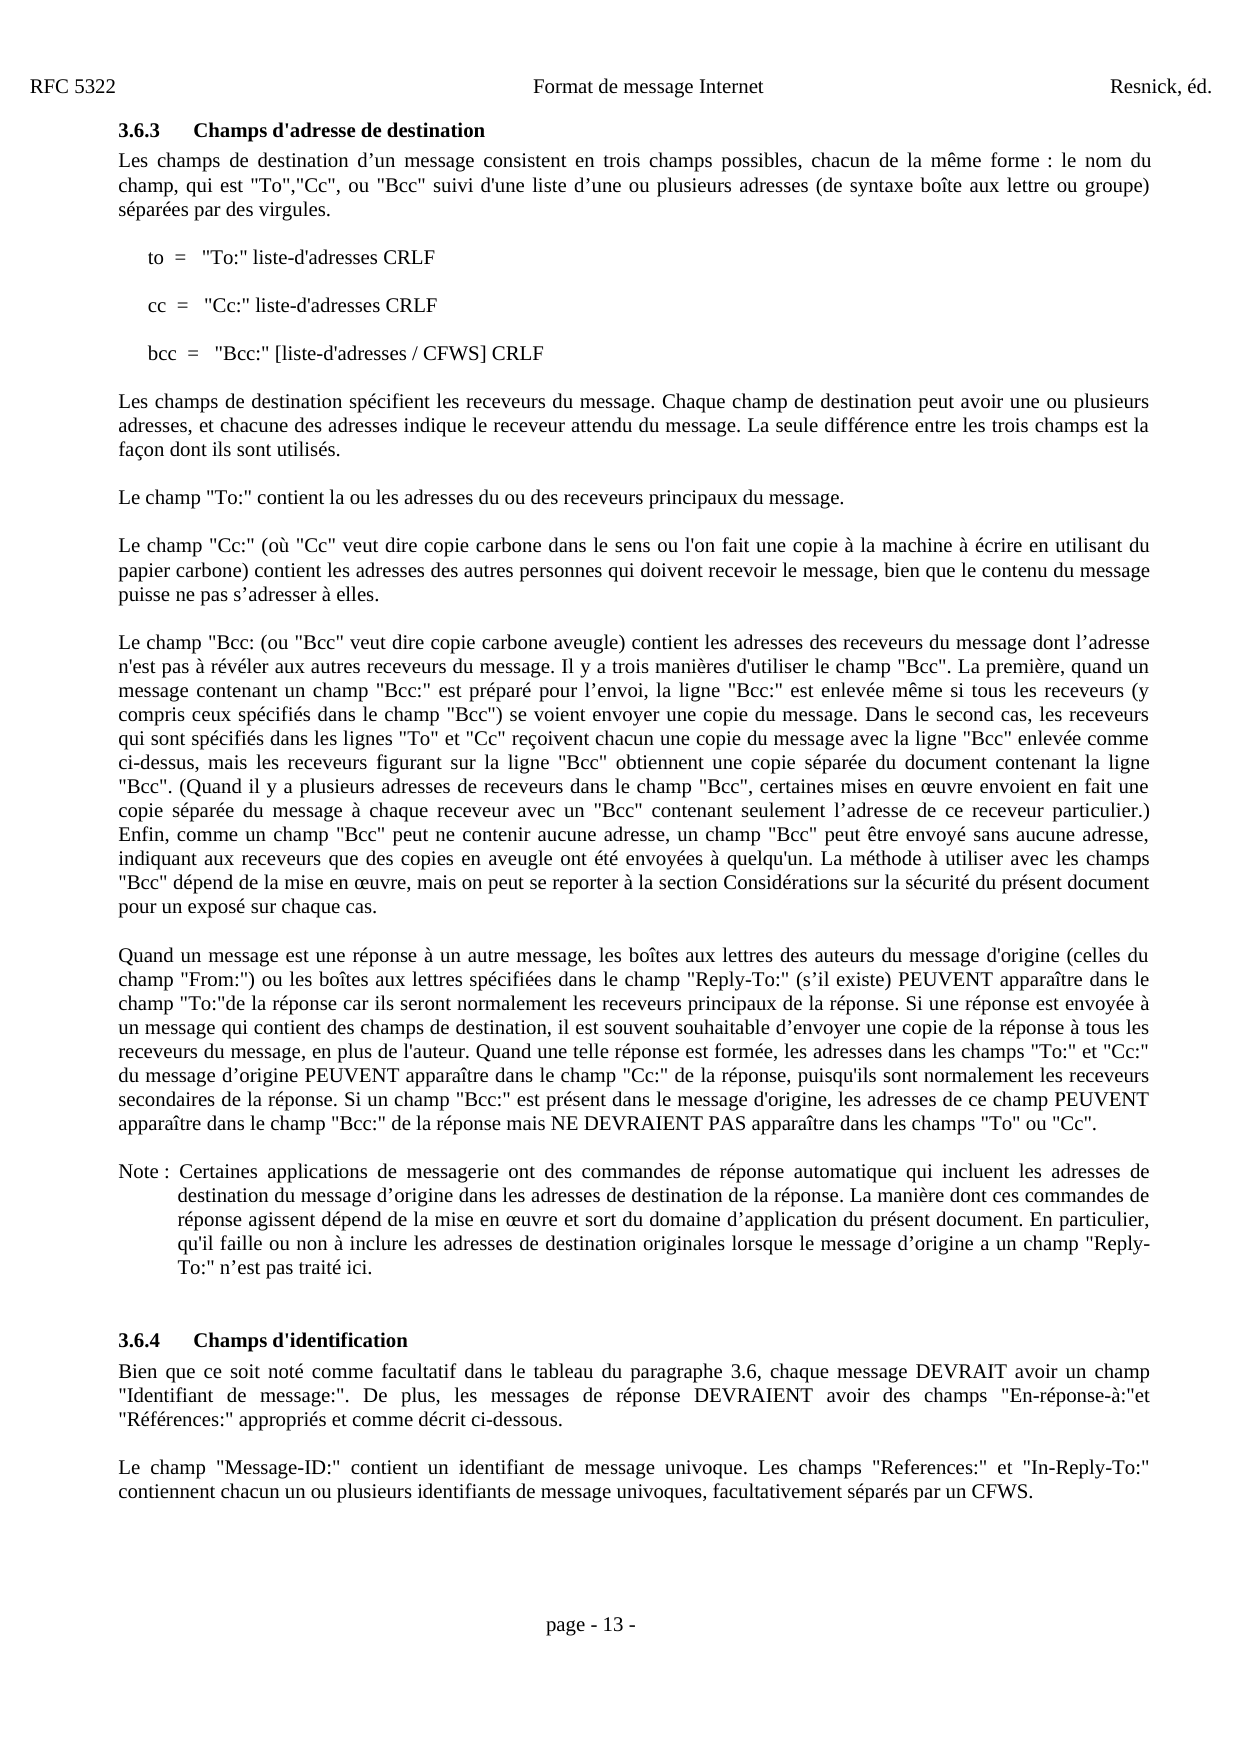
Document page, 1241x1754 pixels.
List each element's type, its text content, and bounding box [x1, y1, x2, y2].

text Note : Certaines applications de messagerie ont des commandes de réponse automatique qui incluent les adresses de destination du message d’origine dans les adresses de destination de la réponse. La manière dont ces commandes de réponse agissent dépend de la mise en œuvre et sort du domaine d’application du présent document. En particulier, qu'il faille ou non à inclure les adresses de destination originales lorsque le message d’origine a un champ "Reply-To:" n’est pas traité ici. [118, 1159, 1152, 1279]
text cc = "Cc:" liste-d'adresses CRLF [148, 293, 1152, 317]
text Le champ "Cc:" (où "Cc" veut dire copie carbone dans le sens ou l'on fait une copie à la machine à écrire en utilisant du papier carbone) contient les adresses des autres personnes qui doivent recevoir le message, bien que le contenu du message puisse ne pas s’adresser à elles. [118, 533, 1152, 606]
text bcc = "Bcc:" [liste-d'adresses / CFWS] CRLF [148, 341, 1152, 365]
text to = "To:" liste-d'adresses CRLF [148, 245, 1152, 269]
subtitle 3.6.3 Champs d'adresse de destination [118, 118, 1152, 142]
text Le champ "Message-ID:" contient un identifiant de message univoque. Les champs "References:" et "In-Reply-To:" contiennent chacun un ou plusieurs identifiants de message univoques, facultativement séparés par un CFWS. [118, 1455, 1152, 1503]
text Bien que ce soit noté comme facultatif dans le tableau du paragraphe 3.6, chaque message DEVRAIT avoir un champ "Identifiant de message:". De plus, les messages de réponse DEVRAIENT avoir des champs "En-réponse-à:"et "Références:" appropriés et comme décrit ci-dessous. [118, 1359, 1152, 1431]
text Les champs de destination d’un message consistent en trois champs possibles, chacun de la même forme : le nom du champ, qui est "To","Cc", ou "Bcc" suivi d'une liste d’une ou plusieurs adresses (de syntaxe boîte aux lettre ou groupe) séparées par des virgules. [118, 148, 1152, 221]
text Le champ "To:" contient la ou les adresses du ou des receveurs principaux du message. [118, 485, 1152, 509]
text Le champ "Bcc: (ou "Bcc" veut dire copie carbone aveugle) contient les adresses des receveurs du message dont l’adresse n'est pas à révéler aux autres receveurs du message. Il y a trois manières d'utiliser le champ "Bcc". La première, quand un message contenant un champ "Bcc:" est préparé pour l’envoi, la ligne "Bcc:" est enlevée même si tous les receveurs (y compris ceux spécifiés dans le champ "Bcc") se voient envoyer une copie du message. Dans le second cas, les receveurs qui sont spécifiés dans les lignes "To" et "Cc" reçoivent chacun une copie du message avec la ligne "Bcc" enlevée comme ci-dessus, mais les receveurs figurant sur la ligne "Bcc" obtiennent une copie séparée du document contenant la ligne "Bcc". (Quand il y a plusieurs adresses de receveurs dans le champ "Bcc", certaines mises en œuvre envoient en fait une copie séparée du message à chaque receveur avec un "Bcc" contenant seulement l’adresse de ce receveur particulier.) Enfin, comme un champ "Bcc" peut ne contenir aucune adresse, un champ "Bcc" peut être envoyé sans aucune adresse, indiquant aux receveurs que des copies en aveugle ont été envoyées à quelqu'un. La méthode à utiliser avec les champs "Bcc" dépend de la mise en œuvre, mais on peut se reporter à la section Considérations sur la sécurité du présent document pour un exposé sur chaque cas. [118, 630, 1152, 918]
text Quand un message est une réponse à un autre message, les boîtes aux lettres des auteurs du message d'origine (celles du champ "From:") ou les boîtes aux lettres spécifiées dans le champ "Reply-To:" (s’il existe) PEUVENT apparaître dans le champ "To:"de la réponse car ils seront normalement les receveurs principaux de la réponse. Si une réponse est envoyée à un message qui contient des champs de destination, il est souvent souhaitable d’envoyer une copie de la réponse à tous les receveurs du message, en plus de l'auteur. Quand une telle réponse est formée, les adresses dans les champs "To:" et "Cc:" du message d’origine PEUVENT apparaître dans le champ "Cc:" de la réponse, puisqu'ils sont normalement les receveurs secondaires de la réponse. Si un champ "Bcc:" est présent dans le message d'origine, les adresses de ce champ PEUVENT apparaître dans le champ "Bcc:" de la réponse mais NE DEVRAIENT PAS apparaître dans les champs "To" ou "Cc". [118, 942, 1152, 1135]
subtitle 3.6.4 Champs d'identification [118, 1328, 1152, 1352]
text Les champs de destination spécifient les receveurs du message. Chaque champ de destination peut avoir une ou plusieurs adresses, et chacune des adresses indique le receveur attendu du message. La seule différence entre les trois champs est la façon dont ils sont utilisés. [118, 389, 1152, 461]
